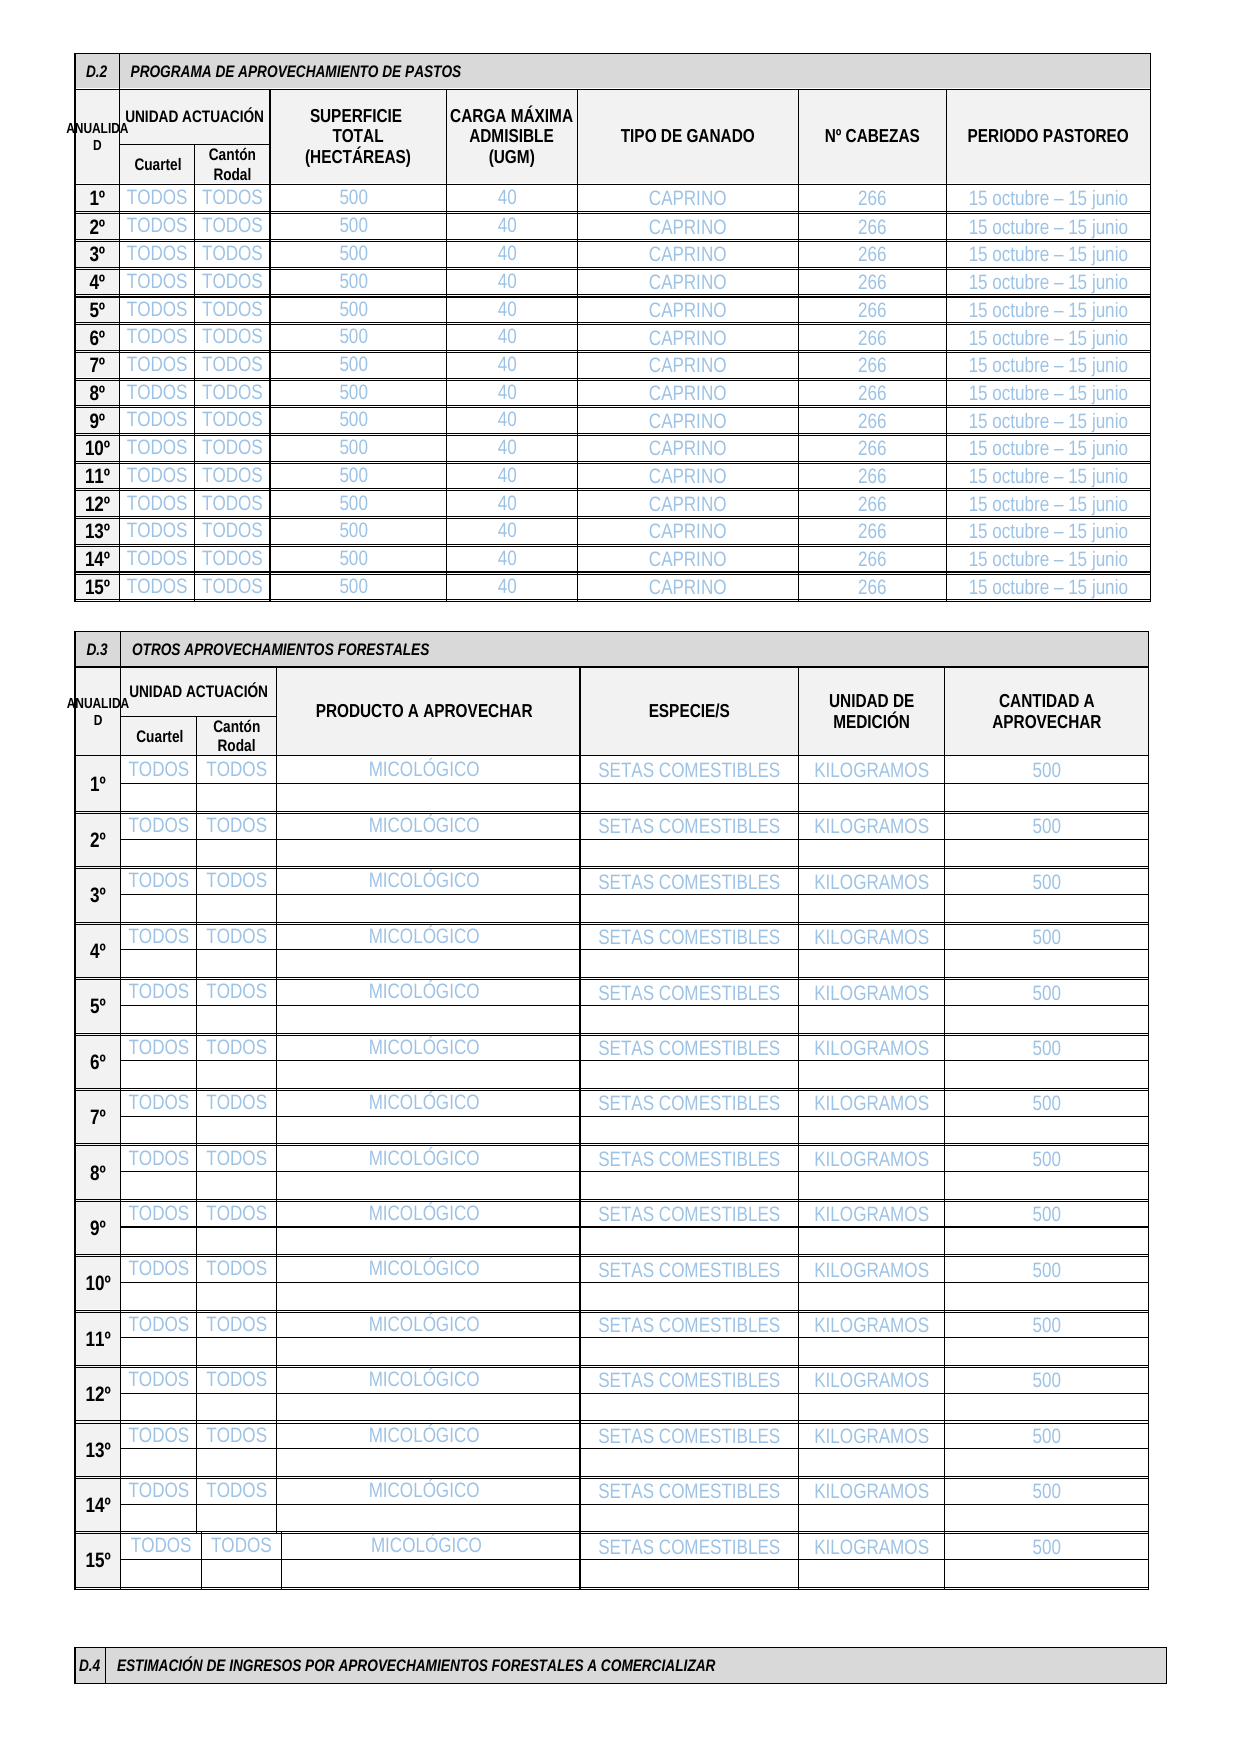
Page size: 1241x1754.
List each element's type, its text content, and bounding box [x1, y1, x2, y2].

table_cell 15 octubre – 15 junio [947, 519, 1150, 544]
table_cell 40 [447, 381, 577, 405]
table_cell 5º [76, 298, 119, 322]
table_cell [581, 1228, 798, 1254]
table_cell [945, 1172, 1148, 1199]
table_cell [197, 840, 276, 866]
table_cell [799, 784, 944, 811]
table_cell [1149, 755, 1155, 783]
table_cell SETAS COMESTIBLES [581, 756, 798, 783]
table_cell [945, 1006, 1148, 1032]
table_cell [1149, 708, 1155, 716]
table_cell TODOS [121, 1368, 196, 1393]
table_cell 500 [271, 547, 446, 571]
table_cell TODOS [197, 1313, 276, 1337]
table_cell [945, 1283, 1148, 1309]
table_cell TODOS [120, 381, 194, 405]
table_cell TODOS [120, 214, 194, 239]
table_cell [581, 1505, 798, 1531]
table_cell 500 [271, 270, 446, 294]
table_cell [945, 1338, 1148, 1365]
table_cell [945, 784, 1148, 811]
table_cell [197, 1394, 276, 1420]
table_cell KILOGRAMOS [799, 1257, 944, 1282]
table_cell KILOGRAMOS [799, 925, 944, 949]
table_cell [1149, 1254, 1155, 1282]
table_cell [1149, 1033, 1155, 1060]
table_cell [1149, 1005, 1155, 1032]
table_cell TODOS [121, 980, 196, 1005]
table_cell SETAS COMESTIBLES [581, 1202, 798, 1226]
table_cell TODOS [121, 756, 196, 783]
table_cell [1149, 949, 1155, 977]
table_cell 15 octubre – 15 junio [947, 270, 1150, 294]
table_header PROGRAMA DE APROVECHAMIENTO DE PASTOS [120, 54, 1150, 88]
table_cell TODOS [197, 1479, 276, 1503]
table_cell 500 [945, 1479, 1148, 1503]
table_cell [1149, 894, 1155, 922]
table_cell TODOS [197, 814, 276, 838]
table_header D.4 [76, 1648, 105, 1683]
table_cell [945, 1505, 1148, 1531]
table_cell 9º [76, 408, 119, 433]
table_cell CAPRINO [578, 519, 798, 544]
table_cell TODOS [120, 575, 194, 599]
table_cell UNIDAD DE MEDICIÓN [799, 668, 944, 755]
table_cell MICOLÓGICO [277, 1257, 579, 1282]
table_cell [945, 840, 1148, 866]
table_cell [1149, 977, 1155, 1005]
table_cell MICOLÓGICO [277, 980, 579, 1005]
table_cell TODOS [195, 519, 269, 544]
table_cell 500 [945, 814, 1148, 838]
table_cell [799, 1061, 944, 1088]
table_cell [581, 1172, 798, 1199]
table_cell CAPRINO [578, 408, 798, 433]
table_cell 266 [799, 575, 946, 599]
table_cell 2º [76, 814, 120, 866]
table_cell CAPRINO [578, 381, 798, 405]
table_cell 500 [271, 464, 446, 488]
table_cell [1149, 866, 1155, 894]
table_cell 40 [447, 464, 577, 488]
table_cell TODOS [195, 270, 269, 294]
table_cell [121, 840, 196, 866]
table_cell UNIDAD ACTUACIÓN [121, 668, 276, 716]
table_cell [945, 1560, 1148, 1587]
table_cell SETAS COMESTIBLES [581, 1146, 798, 1171]
table_cell 266 [799, 298, 946, 322]
table_cell 500 [271, 325, 446, 350]
table_cell 40 [447, 214, 577, 239]
table_cell 266 [799, 381, 946, 405]
table_cell [945, 950, 1148, 977]
table_cell [121, 1560, 201, 1587]
table_cell TODOS [195, 408, 269, 433]
table_cell 266 [799, 491, 946, 516]
table_cell TODOS [195, 325, 269, 350]
table_cell 500 [271, 519, 446, 544]
table_cell 8º [76, 1146, 120, 1199]
table_cell TODOS [121, 1257, 196, 1282]
table_cell 11º [76, 464, 119, 488]
table_cell 3º [76, 869, 120, 922]
table_cell [197, 950, 276, 977]
table_cell CAPRINO [578, 353, 798, 377]
table_header D.2 [76, 54, 119, 88]
table_cell [277, 1283, 579, 1309]
table_cell [277, 784, 579, 811]
table_cell 6º [76, 1036, 120, 1088]
table_cell 10º [76, 436, 119, 461]
table_cell 500 [945, 980, 1148, 1005]
table_header D.3 [76, 632, 120, 666]
table_cell [581, 1061, 798, 1088]
table_cell TODOS [197, 1036, 276, 1060]
table_cell SETAS COMESTIBLES [581, 814, 798, 838]
table_cell CAPRINO [578, 464, 798, 488]
table_cell 266 [799, 325, 946, 350]
table_cell 500 [271, 575, 446, 599]
table_cell 266 [799, 185, 946, 211]
table_cell ESPECIE/S [581, 668, 798, 755]
table_cell [799, 1228, 944, 1254]
table_cell 2º [76, 214, 119, 239]
table_cell 9º [76, 1202, 120, 1254]
table_cell [121, 1172, 196, 1199]
table_cell [1149, 1420, 1155, 1448]
table_cell [581, 1449, 798, 1476]
table_cell [197, 1505, 276, 1531]
table_cell 13º [76, 1424, 120, 1476]
table_cell [1149, 922, 1155, 949]
table_cell [799, 1505, 944, 1531]
table_cell SETAS COMESTIBLES [581, 1534, 798, 1559]
table_cell TODOS [121, 1146, 196, 1171]
table_cell [197, 1283, 276, 1309]
table_cell 40 [447, 325, 577, 350]
table_cell [277, 950, 579, 977]
table_cell 15 octubre – 15 junio [947, 575, 1150, 599]
table_cell [799, 1172, 944, 1199]
table_cell KILOGRAMOS [799, 1479, 944, 1503]
table_cell [1149, 811, 1155, 838]
table_cell 40 [447, 185, 577, 211]
table_cell [799, 895, 944, 922]
table_cell 266 [799, 242, 946, 267]
table_cell [1149, 716, 1155, 755]
table_cell 266 [799, 353, 946, 377]
table_cell [799, 1283, 944, 1309]
table_cell 500 [945, 1036, 1148, 1060]
table_cell [945, 1117, 1148, 1143]
table_cell Cantón Rodal [197, 717, 276, 755]
table_cell CAPRINO [578, 270, 798, 294]
table_cell TODOS [197, 1202, 276, 1226]
table_cell [277, 1172, 579, 1199]
table_cell TODOS [121, 1424, 196, 1448]
table_cell 12º [76, 1368, 120, 1420]
table_cell MICOLÓGICO [277, 1146, 579, 1171]
table_cell 500 [945, 1313, 1148, 1337]
table_cell [581, 1338, 798, 1365]
table_cell [1149, 666, 1155, 708]
table_cell 40 [447, 575, 577, 599]
table_cell 4º [76, 925, 120, 977]
table_cell MICOLÓGICO [277, 814, 579, 838]
table_cell [1149, 1448, 1155, 1476]
table_cell [1149, 1393, 1155, 1420]
table_cell [197, 1117, 276, 1143]
table_cell 266 [799, 519, 946, 544]
table_cell TODOS [197, 980, 276, 1005]
table_cell CAPRINO [578, 575, 798, 599]
table_cell CAPRINO [578, 436, 798, 461]
table_cell Cantón Rodal [195, 145, 269, 183]
table_cell 40 [447, 491, 577, 516]
table_cell 15 octubre – 15 junio [947, 214, 1150, 239]
table_cell KILOGRAMOS [799, 980, 944, 1005]
table_cell SETAS COMESTIBLES [581, 1479, 798, 1503]
table_cell MICOLÓGICO [277, 1313, 579, 1337]
table_cell 500 [945, 1368, 1148, 1393]
table_cell 40 [447, 436, 577, 461]
table_cell [581, 1283, 798, 1309]
table_cell [121, 1228, 196, 1254]
table_cell [799, 1560, 944, 1587]
table_cell [277, 1394, 579, 1420]
table_cell [277, 1117, 579, 1143]
table_cell PRODUCTO A APROVECHAR [277, 668, 579, 755]
table_cell 266 [799, 547, 946, 571]
table_cell TODOS [120, 408, 194, 433]
table_cell 266 [799, 214, 946, 239]
table_cell TODOS [195, 575, 269, 599]
table_cell [1149, 1365, 1155, 1393]
table_cell TODOS [121, 1202, 196, 1226]
table_cell 1º [76, 185, 119, 211]
table_cell [799, 1449, 944, 1476]
table_cell 11º [76, 1313, 120, 1365]
table_cell [277, 895, 579, 922]
table_cell [277, 1505, 579, 1531]
table_cell [277, 1449, 579, 1476]
table_cell 500 [271, 381, 446, 405]
table_cell [197, 1006, 276, 1032]
table_cell TODOS [197, 1257, 276, 1282]
table_cell [197, 895, 276, 922]
table_cell [277, 1061, 579, 1088]
table_cell CAPRINO [578, 547, 798, 571]
table_cell [121, 1283, 196, 1309]
table_cell TODOS [195, 185, 269, 211]
table_cell ANUALIDAD [76, 90, 119, 183]
table_cell KILOGRAMOS [799, 869, 944, 894]
table_cell 15º [76, 1534, 120, 1587]
table_header ESTIMACIÓN DE INGRESOS POR APROVECHAMIENTOS FORESTALES A COMERCIALIZAR [106, 1648, 1166, 1683]
table_cell TODOS [195, 436, 269, 461]
table_cell CAPRINO [578, 325, 798, 350]
table_cell 40 [447, 353, 577, 377]
table_cell [197, 1172, 276, 1199]
table_cell 15 octubre – 15 junio [947, 353, 1150, 377]
table_cell 15 octubre – 15 junio [947, 325, 1150, 350]
table_cell CAPRINO [578, 185, 798, 211]
table_cell 40 [447, 547, 577, 571]
table_cell [121, 1338, 196, 1365]
table_cell SETAS COMESTIBLES [581, 1424, 798, 1448]
table_cell SETAS COMESTIBLES [581, 980, 798, 1005]
table_cell CAPRINO [578, 242, 798, 267]
table_cell 14º [76, 1479, 120, 1531]
table_cell ANUALIDAD [76, 668, 120, 755]
table_cell 266 [799, 408, 946, 433]
table_cell [202, 1560, 281, 1587]
table_cell 1º [76, 756, 120, 811]
table_cell [799, 840, 944, 866]
table_header OTROS APROVECHAMIENTOS FORESTALES [121, 632, 1148, 666]
table_cell [121, 1006, 196, 1032]
table_cell 15 octubre – 15 junio [947, 242, 1150, 267]
table_cell [799, 1117, 944, 1143]
table_cell MICOLÓGICO [277, 756, 579, 783]
table_cell [581, 840, 798, 866]
table_cell [799, 950, 944, 977]
table_cell SETAS COMESTIBLES [581, 1257, 798, 1282]
table_cell KILOGRAMOS [799, 1036, 944, 1060]
table_cell 8º [76, 381, 119, 405]
table_cell KILOGRAMOS [799, 1313, 944, 1337]
table_cell [945, 895, 1148, 922]
table_cell [197, 1449, 276, 1476]
table_cell [1149, 1171, 1155, 1199]
table_cell 266 [799, 464, 946, 488]
table_cell TODOS [121, 1036, 196, 1060]
table_cell [277, 840, 579, 866]
table_cell Cuartel [120, 145, 194, 183]
table_cell 15 octubre – 15 junio [947, 436, 1150, 461]
table_cell 40 [447, 298, 577, 322]
table_cell TODOS [197, 925, 276, 949]
table_cell CARGA MÁXIMA ADMISIBLE (UGM) [447, 90, 577, 183]
table_cell 15 octubre – 15 junio [947, 464, 1150, 488]
table_cell 500 [271, 298, 446, 322]
table_cell TODOS [197, 1368, 276, 1393]
table_cell 15 octubre – 15 junio [947, 408, 1150, 433]
table_cell MICOLÓGICO [277, 1091, 579, 1116]
table_cell 500 [945, 1091, 1148, 1116]
table_cell 15 octubre – 15 junio [947, 298, 1150, 322]
table_cell 266 [799, 270, 946, 294]
table_cell 15 octubre – 15 junio [947, 491, 1150, 516]
table_cell 500 [271, 242, 446, 267]
table_cell TODOS [197, 1146, 276, 1171]
table_cell SUPERFICIE TOTAL (HECTÁREAS) [271, 90, 446, 183]
table_cell 7º [76, 1091, 120, 1143]
table_cell [121, 1061, 196, 1088]
table_cell 500 [945, 1424, 1148, 1448]
table_cell [121, 1449, 196, 1476]
table_cell 15 octubre – 15 junio [947, 547, 1150, 571]
table_cell [581, 1117, 798, 1143]
table_cell [1149, 1476, 1155, 1503]
table_cell [799, 1006, 944, 1032]
table_cell 10º [76, 1257, 120, 1309]
table_cell TODOS [202, 1534, 281, 1559]
table_cell [121, 1505, 196, 1531]
table_cell KILOGRAMOS [799, 814, 944, 838]
table_cell MICOLÓGICO [277, 1368, 579, 1393]
table_cell [581, 784, 798, 811]
table_cell CAPRINO [578, 298, 798, 322]
table_cell 500 [271, 214, 446, 239]
table_cell [1149, 1504, 1155, 1531]
table_cell [581, 1394, 798, 1420]
table_cell 500 [945, 1257, 1148, 1282]
table_cell [581, 895, 798, 922]
table_cell 266 [799, 436, 946, 461]
table_cell 40 [447, 519, 577, 544]
table_cell PERIODO PASTOREO [947, 90, 1150, 183]
table_cell 13º [76, 519, 119, 544]
table_cell 15 octubre – 15 junio [947, 185, 1150, 211]
table_cell [121, 895, 196, 922]
table_cell [282, 1560, 579, 1587]
table_cell KILOGRAMOS [799, 1534, 944, 1559]
table_cell [1149, 839, 1155, 866]
table_cell [1149, 1088, 1155, 1116]
table_cell KILOGRAMOS [799, 1202, 944, 1226]
table_cell TODOS [120, 325, 194, 350]
table_cell TODOS [120, 491, 194, 516]
table_cell MICOLÓGICO [277, 1479, 579, 1503]
table_cell CAPRINO [578, 214, 798, 239]
table_cell TODOS [121, 925, 196, 949]
table_cell [581, 1006, 798, 1032]
table_cell TODOS [197, 869, 276, 894]
table_cell [1149, 1199, 1155, 1226]
table_cell TODOS [121, 869, 196, 894]
table_cell 500 [271, 491, 446, 516]
table_cell [277, 1338, 579, 1365]
table_cell UNIDAD ACTUACIÓN [120, 90, 269, 144]
table_cell [1149, 1143, 1155, 1171]
table_cell [945, 1228, 1148, 1254]
table_cell SETAS COMESTIBLES [581, 1091, 798, 1116]
table_cell 6º [76, 325, 119, 350]
table_cell Nº CABEZAS [799, 90, 946, 183]
table_cell TODOS [195, 547, 269, 571]
table_cell KILOGRAMOS [799, 1146, 944, 1171]
table_cell CAPRINO [578, 491, 798, 516]
table_cell MICOLÓGICO [277, 925, 579, 949]
table_cell [121, 1117, 196, 1143]
table_cell [1149, 1282, 1155, 1309]
table_cell TODOS [195, 242, 269, 267]
table_cell 500 [271, 436, 446, 461]
table_cell TODOS [197, 1424, 276, 1448]
table_cell 40 [447, 270, 577, 294]
table_cell TODOS [120, 464, 194, 488]
table_cell [581, 950, 798, 977]
table_cell Cuartel [121, 717, 196, 755]
table_cell SETAS COMESTIBLES [581, 1036, 798, 1060]
table_cell TODOS [120, 242, 194, 267]
table_cell MICOLÓGICO [277, 1424, 579, 1448]
table_cell TODOS [121, 1479, 196, 1503]
table_cell TODOS [195, 353, 269, 377]
table_cell [945, 1394, 1148, 1420]
table_cell 500 [945, 1202, 1148, 1226]
table_cell TODOS [121, 1313, 196, 1337]
table_cell [799, 1394, 944, 1420]
table_cell KILOGRAMOS [799, 1091, 944, 1116]
table_cell TODOS [121, 814, 196, 838]
table_cell [1149, 1116, 1155, 1143]
table_cell SETAS COMESTIBLES [581, 925, 798, 949]
table_cell 7º [76, 353, 119, 377]
table_cell TODOS [195, 491, 269, 516]
table_cell 4º [76, 270, 119, 294]
table_cell TODOS [120, 519, 194, 544]
table_cell TODOS [120, 436, 194, 461]
table_cell MICOLÓGICO [282, 1534, 579, 1559]
table_cell 500 [945, 869, 1148, 894]
table_cell TODOS [120, 270, 194, 294]
table_cell [121, 950, 196, 977]
table_cell TODOS [195, 381, 269, 405]
table_cell 40 [447, 242, 577, 267]
table_cell TODOS [195, 298, 269, 322]
table_cell TODOS [120, 185, 194, 211]
table_cell 40 [447, 408, 577, 433]
table_cell 3º [76, 242, 119, 267]
table_cell [1149, 1060, 1155, 1088]
table_cell [1149, 1226, 1155, 1254]
table_cell [581, 1560, 798, 1587]
table_cell 500 [271, 185, 446, 211]
table_cell [197, 1228, 276, 1254]
table_cell TODOS [120, 547, 194, 571]
table_cell [121, 1394, 196, 1420]
table_cell [1149, 1337, 1155, 1365]
table_cell 15 octubre – 15 junio [947, 381, 1150, 405]
table_cell KILOGRAMOS [799, 1424, 944, 1448]
table_cell [1149, 1559, 1155, 1587]
table_cell CANTIDAD A APROVECHAR [945, 668, 1148, 755]
table_cell [1149, 783, 1155, 811]
table_cell TIPO DE GANADO [578, 90, 798, 183]
table_cell 12º [76, 491, 119, 516]
table_cell TODOS [121, 1091, 196, 1116]
table_cell KILOGRAMOS [799, 756, 944, 783]
table_cell 500 [945, 925, 1148, 949]
table_cell 500 [271, 353, 446, 377]
table_cell [1149, 1531, 1155, 1559]
table_cell [945, 1449, 1148, 1476]
table_cell 5º [76, 980, 120, 1032]
table_cell TODOS [121, 1534, 201, 1559]
table_cell [197, 784, 276, 811]
table_cell TODOS [195, 214, 269, 239]
table_cell [197, 1061, 276, 1088]
table_cell 14º [76, 547, 119, 571]
table_cell MICOLÓGICO [277, 1036, 579, 1060]
table_cell [1149, 1310, 1155, 1337]
table_cell 15º [76, 575, 119, 599]
table_cell MICOLÓGICO [277, 1202, 579, 1226]
table_cell [121, 784, 196, 811]
table_cell MICOLÓGICO [277, 869, 579, 894]
table_cell [197, 1338, 276, 1365]
table_cell [799, 1338, 944, 1365]
table_cell 500 [271, 408, 446, 433]
table_cell TODOS [197, 1091, 276, 1116]
table_cell TODOS [120, 298, 194, 322]
table_cell TODOS [195, 464, 269, 488]
table_cell SETAS COMESTIBLES [581, 869, 798, 894]
table_cell [277, 1228, 579, 1254]
table_cell 500 [945, 1146, 1148, 1171]
table_cell SETAS COMESTIBLES [581, 1313, 798, 1337]
table_cell 500 [945, 1534, 1148, 1559]
table_cell TODOS [197, 756, 276, 783]
table_header [1149, 631, 1155, 666]
table_cell SETAS COMESTIBLES [581, 1368, 798, 1393]
table_cell TODOS [120, 353, 194, 377]
table_cell 500 [945, 756, 1148, 783]
table_cell [277, 1006, 579, 1032]
table_cell [945, 1061, 1148, 1088]
table_cell KILOGRAMOS [799, 1368, 944, 1393]
